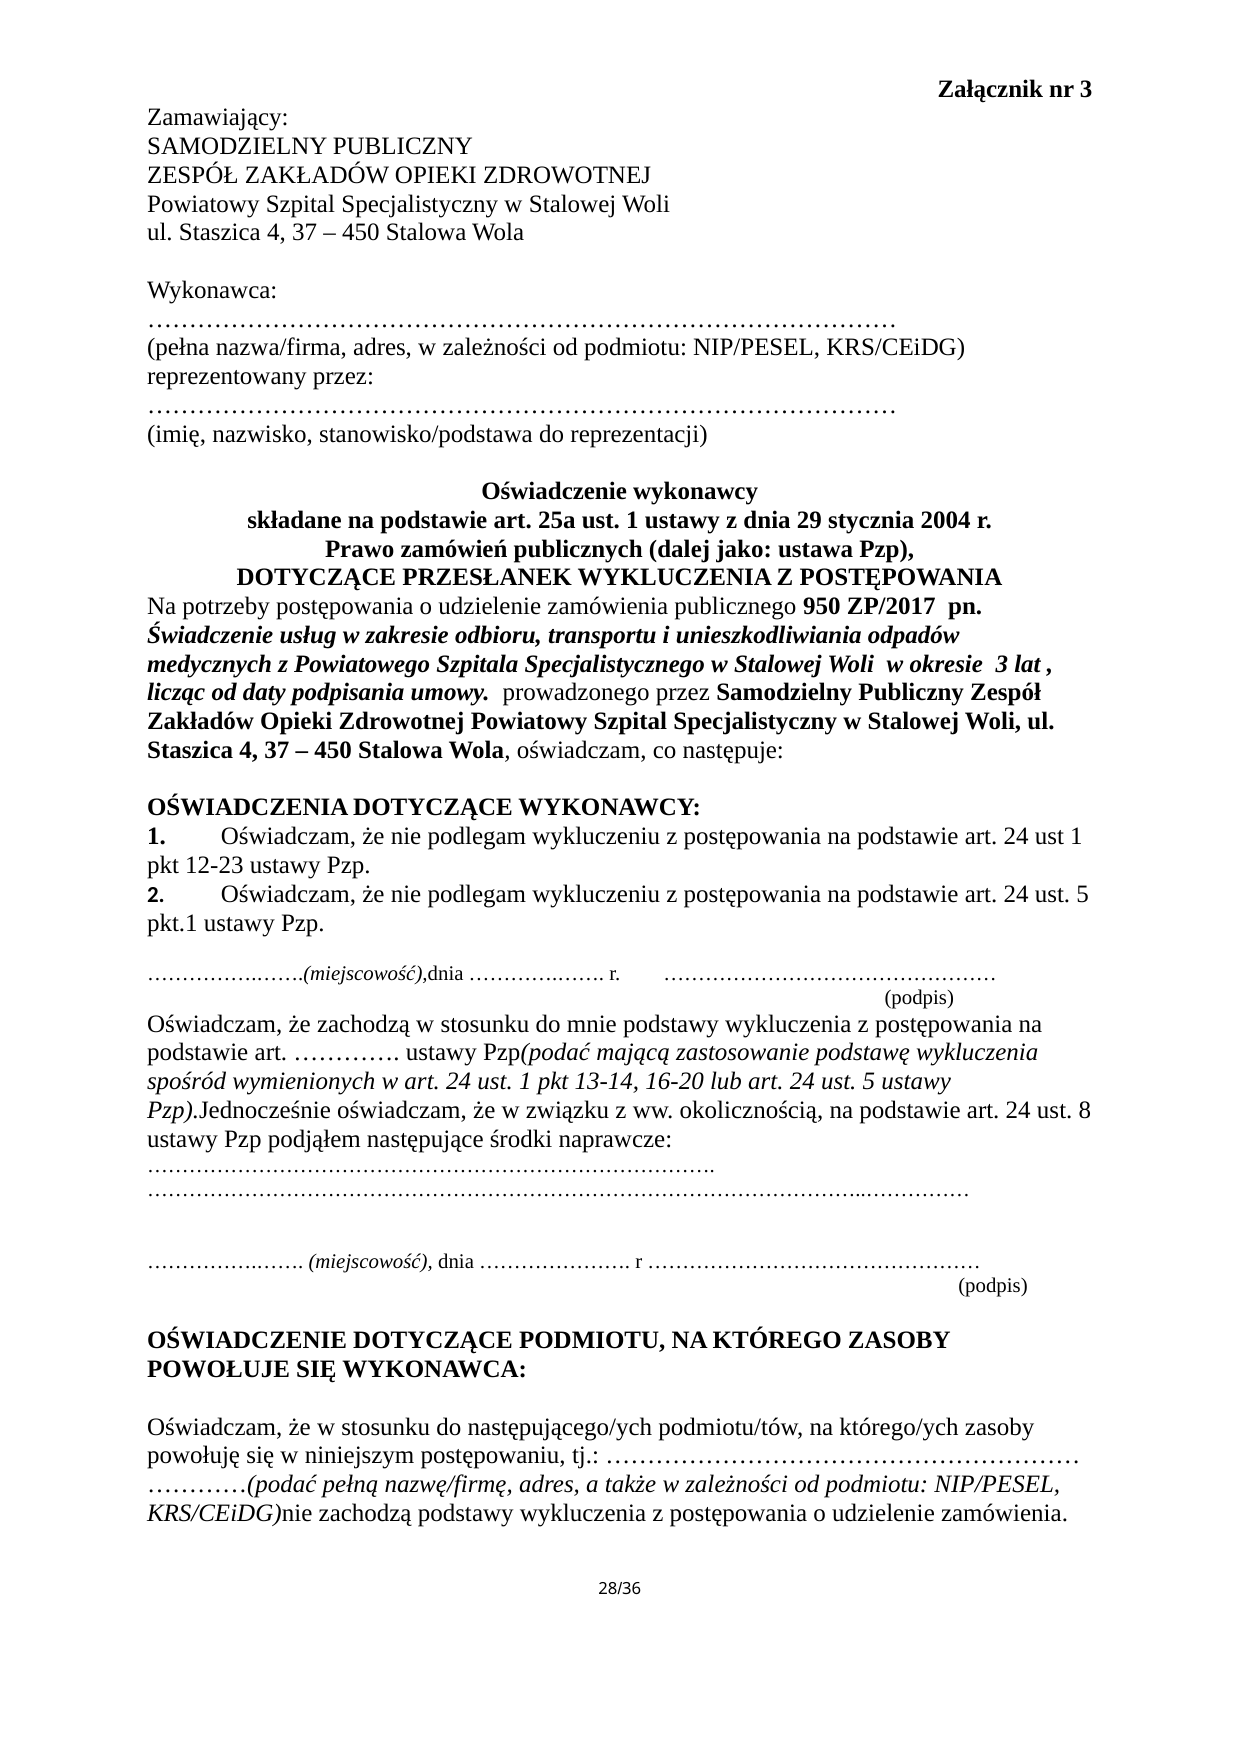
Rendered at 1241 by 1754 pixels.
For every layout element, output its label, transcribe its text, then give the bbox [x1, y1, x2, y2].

text ……………………………………………………………………………… [147, 304, 1092, 332]
text …………….……. (miejscowość), dnia …………………. r ………………………………………… [147, 1249, 1092, 1273]
text (podpis) [147, 985, 1092, 1009]
text Powiatowy Szpital Specjalistyczny w Stalowej Woli [147, 189, 1092, 217]
text Zamawiający: [147, 102, 1092, 131]
text OŚWIADCZENIA DOTYCZĄCE WYKONAWCY: [147, 792, 1092, 821]
text Wykonawca: [147, 275, 1092, 304]
text składane na podstawie art. 25a ust. 1 ustawy z dnia 29 stycznia 2004 r. [147, 505, 1092, 534]
text (pełna nazwa/firma, adres, w zależności od podmiotu: NIP/PESEL, KRS/CEiDG) [147, 332, 1092, 361]
text (imię, nazwisko, stanowisko/podstawa do reprezentacji) [147, 419, 1092, 447]
list Oświadczam, że nie podlegam wykluczeniu z postępowania na podstawie art. 24 ust 1 pkt 12-23 ustawy Pzp. [147, 821, 1092, 879]
text Oświadczenie wykonawcy [147, 476, 1092, 505]
text DOTYCZĄCE PRZESŁANEK WYKLUCZENIA Z POSTĘPOWANIA [147, 562, 1092, 591]
text SAMODZIELNY PUBLICZNY [147, 131, 1092, 160]
text Oświadczam, że zachodzą w stosunku do mnie podstawy wykluczenia z postępowania na podstawie art. …………. ustawy Pzp(podać mającą zastosowanie podstawę wykluczenia spośród wymienionych w art. 24 ust. 1 pkt 13-14, 16-20 lub art. 24 ust. 5 ustawy Pzp).Jednocześnie oświadczam, że w związku z ww. okolicznością, na podstawie art. 24 ust. 8 ustawy Pzp podjąłem następujące środki naprawcze:……………………………………………………………………….…………………………………………………………………………………………..…………… [147, 1009, 1092, 1201]
text Oświadczam, że w stosunku do następującego/ych podmiotu/tów, na którego/ych zasoby powołuję się w niniejszym postępowaniu, tj.: ……………………………………………………………(podać pełną nazwę/firmę, adres, a także w zależności od podmiotu: NIP/PESEL, KRS/CEiDG)nie zachodzą podstawy wykluczenia z postępowania o udzielenie zamówienia. [147, 1412, 1092, 1527]
text Załącznik nr 3 [147, 74, 1092, 102]
text Na potrzeby postępowania o udzielenie zamówienia publicznego 950 ZP/2017 pn. Świadczenie usług w zakresie odbioru, transportu i unieszkodliwiania odpadów medycznych z Powiatowego Szpitala Specjalistycznego w Stalowej Woli w okresie 3 lat , licząc od daty podpisania umowy. prowadzonego przez Samodzielny Publiczny Zespół Zakładów Opieki Zdrowotnej Powiatowy Szpital Specjalistyczny w Stalowej Woli, ul. Staszica 4, 37 – 450 Stalowa Wola, oświadczam, co następuje: [147, 591, 1092, 764]
text OŚWIADCZENIE DOTYCZĄCE PODMIOTU, NA KTÓREGO ZASOBY POWOŁUJE SIĘ WYKONAWCA: [147, 1326, 1092, 1383]
text ZESPÓŁ ZAKŁADÓW OPIEKI ZDROWOTNEJ [147, 160, 1092, 189]
text …………….…….(miejscowość),dnia ………….……. r. ………………………………………… [147, 961, 1092, 985]
text ……………………………………………………………………………… [147, 390, 1092, 419]
text Prawo zamówień publicznych (dalej jako: ustawa Pzp), [147, 534, 1092, 562]
list Oświadczam, że nie podlegam wykluczeniu z postępowania na podstawie art. 24 ust. 5 pkt.1 ustawy Pzp. [147, 879, 1092, 937]
text ul. Staszica 4, 37 – 450 Stalowa Wola [147, 217, 1092, 246]
text (podpis) [147, 1273, 1092, 1297]
text reprezentowany przez: [147, 361, 1092, 390]
